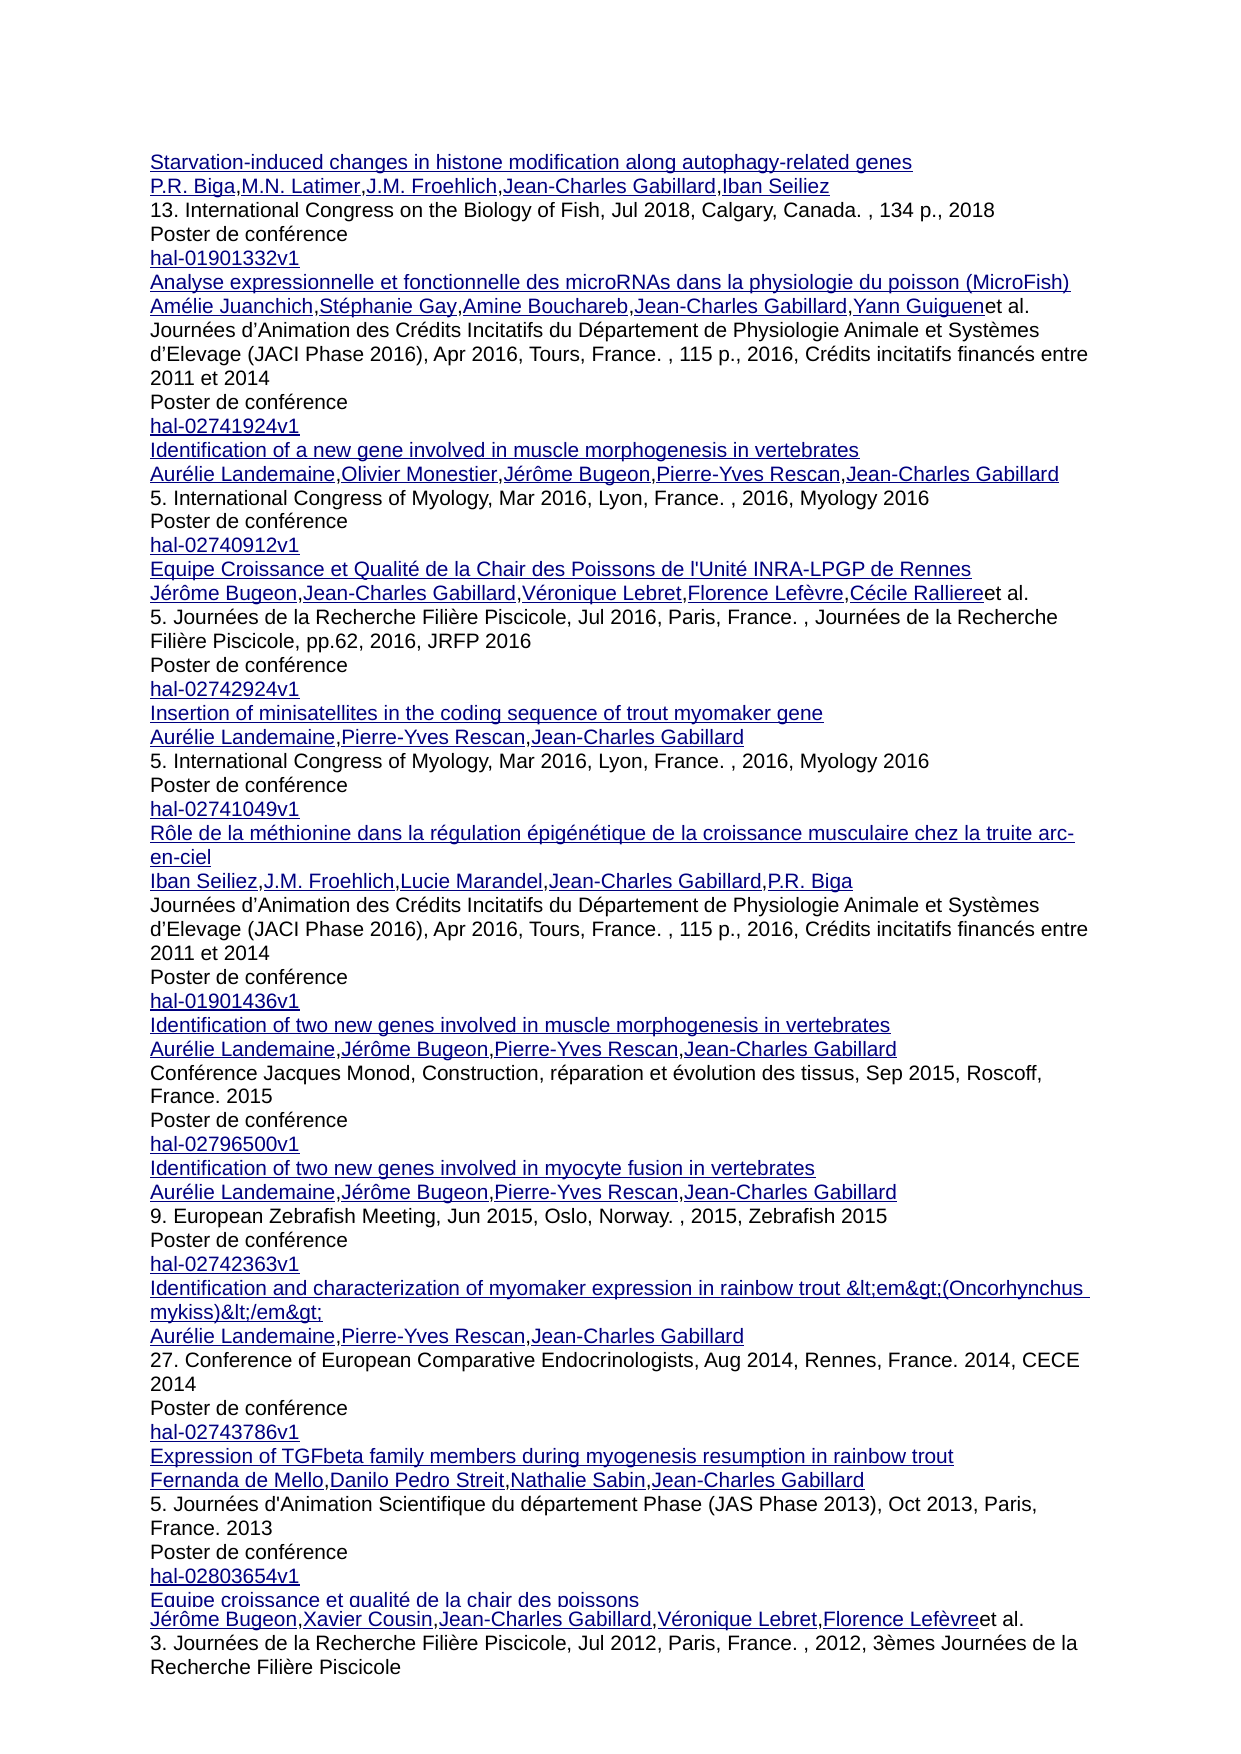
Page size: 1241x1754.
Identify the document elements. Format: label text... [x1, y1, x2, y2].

table_cell Identification of a new gene involved in muscle morphogenesis in vertebrates Aurélie Landemaine,Olivier Monestier,Jérôme Bugeon,Pierre-Yves Rescan,Jean-Charles Gabillard 5. International Congress of Myology, Mar 2016, Lyon, France. , 2016, Myology 2016 Poster de conférence hal-02740912v1 [150, 438, 1090, 557]
table_cell mykiss)&lt;/em&gt; Aurélie Landemaine,Pierre-Yves Rescan,Jean-Charles Gabillard 27. Conference of European Comparative Endocrinologists, Aug 2014, Rennes, France. 2014, CECE 2014 Poster de conférence hal-02743786v1 [150, 1298, 1090, 1444]
table_cell Identification of two new genes involved in muscle morphogenesis in vertebrates Aurélie Landemaine,Jérôme Bugeon,Pierre-Yves Rescan,Jean-Charles Gabillard Conférence Jacques Monod, Construction, réparation et évolution des tissus, Sep 2015, Roscoff, France. 2015 Poster de conférence hal-02796500v1 [150, 1013, 1090, 1156]
table_cell Rôle de la méthionine dans la régulation épigénétique de la croissance musculaire chez la truite arc-en-ciel Iban Seiliez,J.M. Froehlich,Lucie Marandel,Jean-Charles Gabillard,P.R. Biga Journées d’Animation des Crédits Incitatifs du Département de Physiologie Animale et Systèmes d’Elevage (JACI Phase 2016), Apr 2016, Tours, France. , 115 p., 2016, Crédits incitatifs financés entre 2011 et 2014 Poster de conférence hal-01901436v1 [150, 821, 1090, 1012]
table_cell Expression of TGFbeta family members during myogenesis resumption in rainbow trout Fernanda de Mello,Danilo Pedro Streit,Nathalie Sabin,Jean-Charles Gabillard 5. Journées d'Animation Scientifique du département Phase (JAS Phase 2013), Oct 2013, Paris, France. 2013 Poster de conférence hal-02803654v1 [150, 1444, 1090, 1587]
table_cell Equipe croissance et qualité de la chair des poissons Jérôme Bugeon,Xavier Cousin,Jean-Charles Gabillard,Véronique Lebret,Florence Lefèvreet al. 3. Journées de la Recherche Filière Piscicole, Jul 2012, Paris, France. , 2012, 3èmes Journées de la Recherche Filière Piscicole [150, 1588, 1090, 1679]
table_cell Identification of two new genes involved in myocyte fusion in vertebrates Aurélie Landemaine,Jérôme Bugeon,Pierre-Yves Rescan,Jean-Charles Gabillard 9. European Zebrafish Meeting, Jun 2015, Oslo, Norway. , 2015, Zebrafish 2015 Poster de conférence hal-02742363v1 [150, 1156, 1090, 1276]
table_cell Identification and characterization of myomaker expression in rainbow trout &lt;em&gt;(Oncorhynchus [150, 1276, 1090, 1297]
table_cell Starvation-induced changes in histone modification along autophagy-related genes P.R. Biga,M.N. Latimer,J.M. Froehlich,Jean-Charles Gabillard,Iban Seiliez 13. International Congress on the Biology of Fish, Jul 2018, Calgary, Canada. , 134 p., 2018 Poster de conférence hal-01901332v1 [150, 150, 1090, 270]
table_cell Equipe Croissance et Qualité de la Chair des Poissons de l'Unité INRA-LPGP de Rennes Jérôme Bugeon,Jean-Charles Gabillard,Véronique Lebret,Florence Lefèvre,Cécile Ralliereet al. 5. Journées de la Recherche Filière Piscicole, Jul 2016, Paris, France. , Journées de la Recherche Filière Piscicole, pp.62, 2016, JRFP 2016 Poster de conférence hal-02742924v1 [150, 557, 1090, 701]
table_cell Analyse expressionnelle et fonctionnelle des microRNAs dans la physiologie du poisson (MicroFish) Amélie Juanchich,Stéphanie Gay,Amine Bouchareb,Jean-Charles Gabillard,Yann Guiguenet al. Journées d’Animation des Crédits Incitatifs du Département de Physiologie Animale et Systèmes d’Elevage (JACI Phase 2016), Apr 2016, Tours, France. , 115 p., 2016, Crédits incitatifs financés entre 2011 et 2014 Poster de conférence hal-02741924v1 [150, 270, 1090, 437]
table_cell Insertion of minisatellites in the coding sequence of trout myomaker gene Aurélie Landemaine,Pierre-Yves Rescan,Jean-Charles Gabillard 5. International Congress of Myology, Mar 2016, Lyon, France. , 2016, Myology 2016 Poster de conférence hal-02741049v1 [150, 701, 1090, 821]
